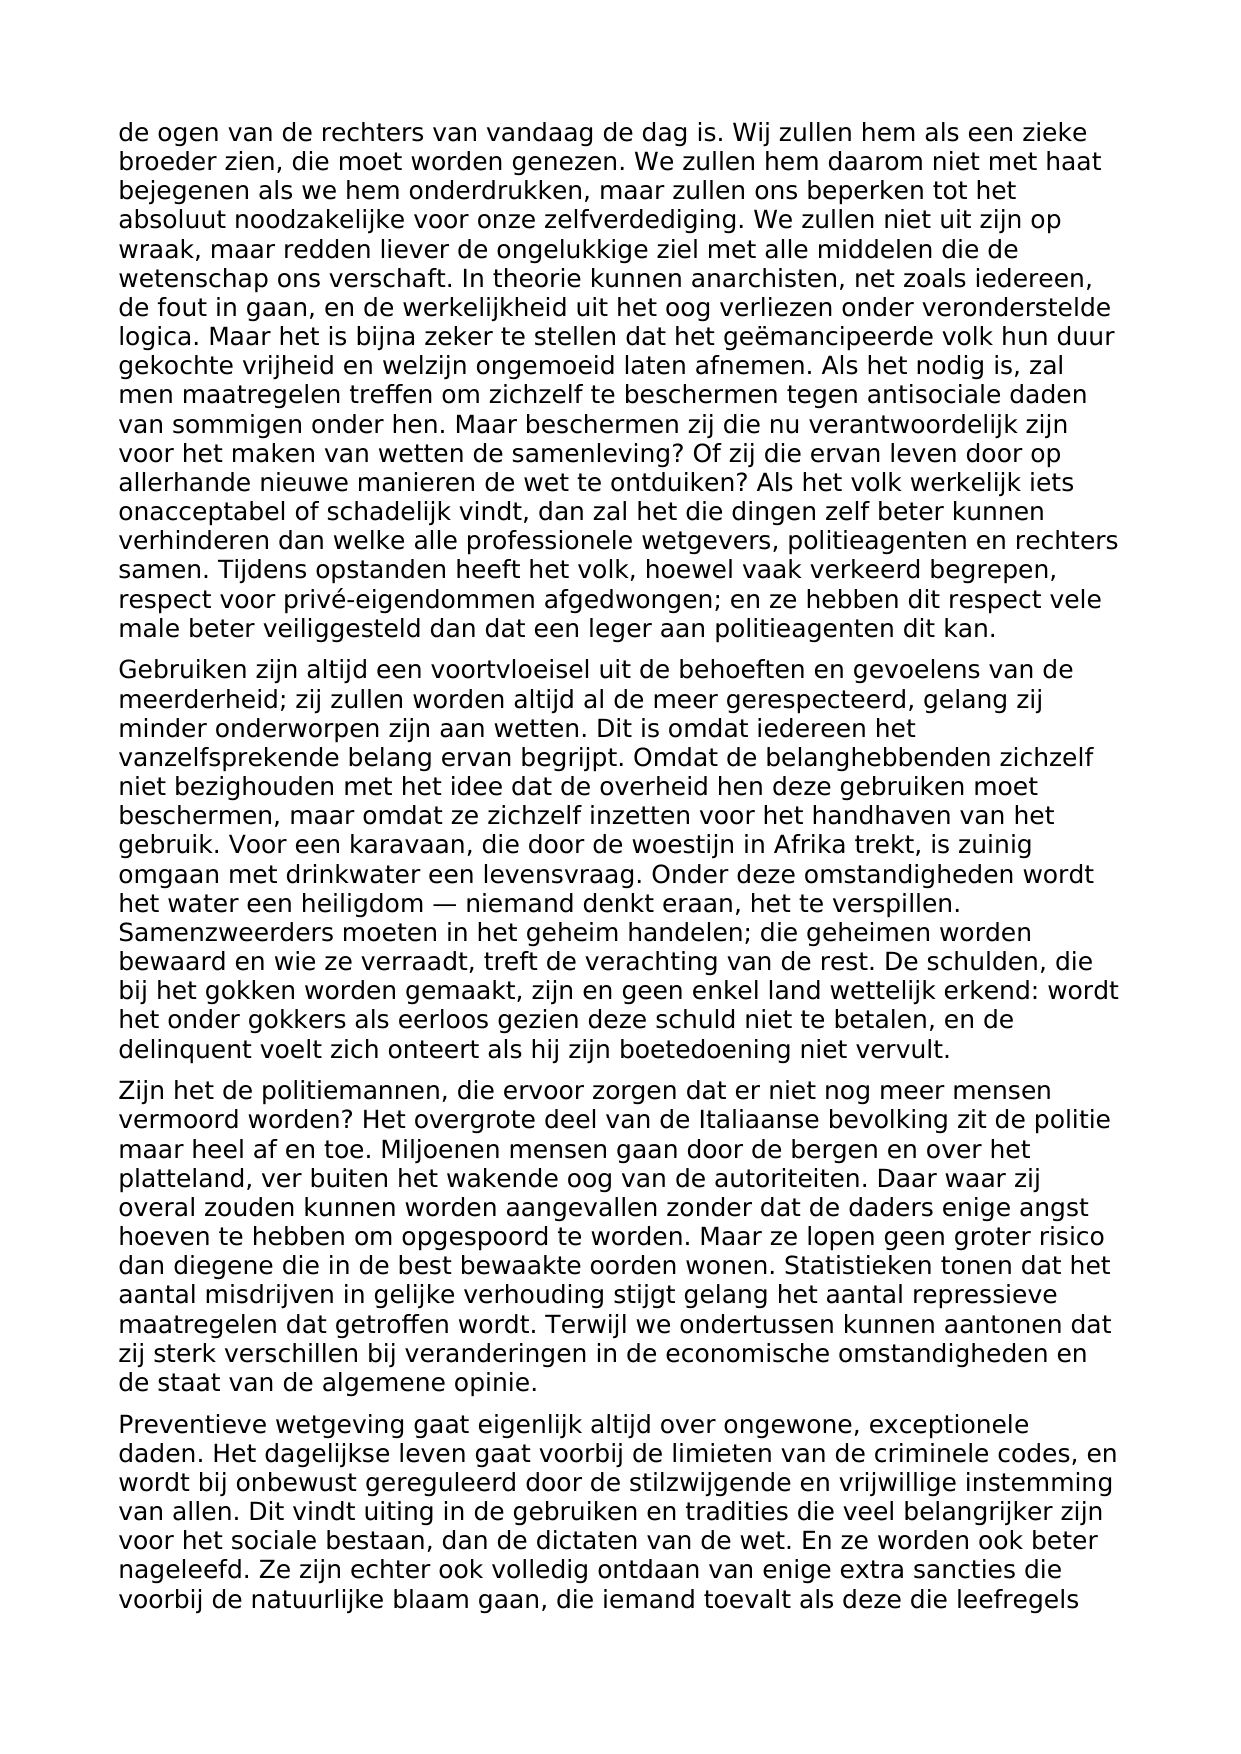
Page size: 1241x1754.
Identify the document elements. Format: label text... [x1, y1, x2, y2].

text de ogen van de rechters van vandaag de dag is. Wij zullen hem als een zieke broeder zien, die moet worden genezen. We zullen hem daarom niet met haat bejegenen als we hem onderdrukken, maar zullen ons beperken tot het absoluut noodzakelijke voor onze zelfverdediging. We zullen niet uit zijn op wraak, maar redden liever de ongelukkige ziel met alle middelen die de wetenschap ons verschaft. In theorie kunnen anarchisten, net zoals iedereen, de fout in gaan, en de werkelijkheid uit het oog verliezen onder veronderstelde logica. Maar het is bijna zeker te stellen dat het geëmancipeerde volk hun duur gekochte vrijheid en welzijn ongemoeid laten afnemen. Als het nodig is, zal men maatregelen treffen om zichzelf te beschermen tegen antisociale daden van sommigen onder hen. Maar beschermen zij die nu verantwoordelijk zijn voor het maken van wetten de samenleving? Of zij die ervan leven door op allerhande nieuwe manieren de wet te ontduiken? Als het volk werkelijk iets onacceptabel of schadelijk vindt, dan zal het die dingen zelf beter kunnen verhinderen dan welke alle professionele wetgevers, politieagenten en rechters samen. Tijdens opstanden heeft het volk, hoewel vaak verkeerd begrepen, respect voor privé-eigendommen afgedwongen; en ze hebben dit respect vele male beter veiliggesteld dan dat een leger aan politieagenten dit kan. [118, 118, 1122, 643]
text Preventieve wetgeving gaat eigenlijk altijd over ongewone, exceptionele daden. Het dagelijkse leven gaat voorbij de limieten van de criminele codes, en wordt bij onbewust gereguleerd door de stilzwijgende en vrijwillige instemming van allen. Dit vindt uiting in de gebruiken en tradities die veel belangrijker zijn voor het sociale bestaan, dan de dictaten van de wet. En ze worden ook beter nageleefd. Ze zijn echter ook volledig ontdaan van enige extra sancties die voorbij de natuurlijke blaam gaan, die iemand toevalt als deze die leefregels [118, 1410, 1122, 1614]
text Zijn het de politiemannen, die ervoor zorgen dat er niet nog meer mensen vermoord worden? Het overgrote deel van de Italiaanse bevolking zit de politie maar heel af en toe. Miljoenen mensen gaan door de bergen en over het platteland, ver buiten het wakende oog van de autoriteiten. Daar waar zij overal zouden kunnen worden aangevallen zonder dat de daders enige angst hoeven te hebben om opgespoord te worden. Maar ze lopen geen groter risico dan diegene die in de best bewaakte oorden wonen. Statistieken tonen dat het aantal misdrijven in gelijke verhouding stijgt gelang het aantal repressieve maatregelen dat getroffen wordt. Terwijl we ondertussen kunnen aantonen dat zij sterk verschillen bij veranderingen in de economische omstandigheden en de staat van de algemene opinie. [118, 1076, 1122, 1397]
text Gebruiken zijn altijd een voortvloeisel uit de behoeften en gevoelens van de meerderheid; zij zullen worden altijd al de meer gerespecteerd, gelang zij minder onderworpen zijn aan wetten. Dit is omdat iedereen het vanzelfsprekende belang ervan begrijpt. Omdat de belanghebbenden zichzelf niet bezighouden met het idee dat de overheid hen deze gebruiken moet beschermen, maar omdat ze zichzelf inzetten voor het handhaven van het gebruik. Voor een karavaan, die door de woestijn in Afrika trekt, is zuinig omgaan met drinkwater een levensvraag. Onder deze omstandigheden wordt het water een heiligdom — niemand denkt eraan, het te verspillen. Samenzweerders moeten in het geheim handelen; die geheimen worden bewaard en wie ze verraadt, treft de verachting van de rest. De schulden, die bij het gokken worden gemaakt, zijn en geen enkel land wettelijk erkend: wordt het onder gokkers als eerloos gezien deze schuld niet te betalen, en de delinquent voelt zich onteert als hij zijn boetedoening niet vervult. [118, 656, 1122, 1064]
